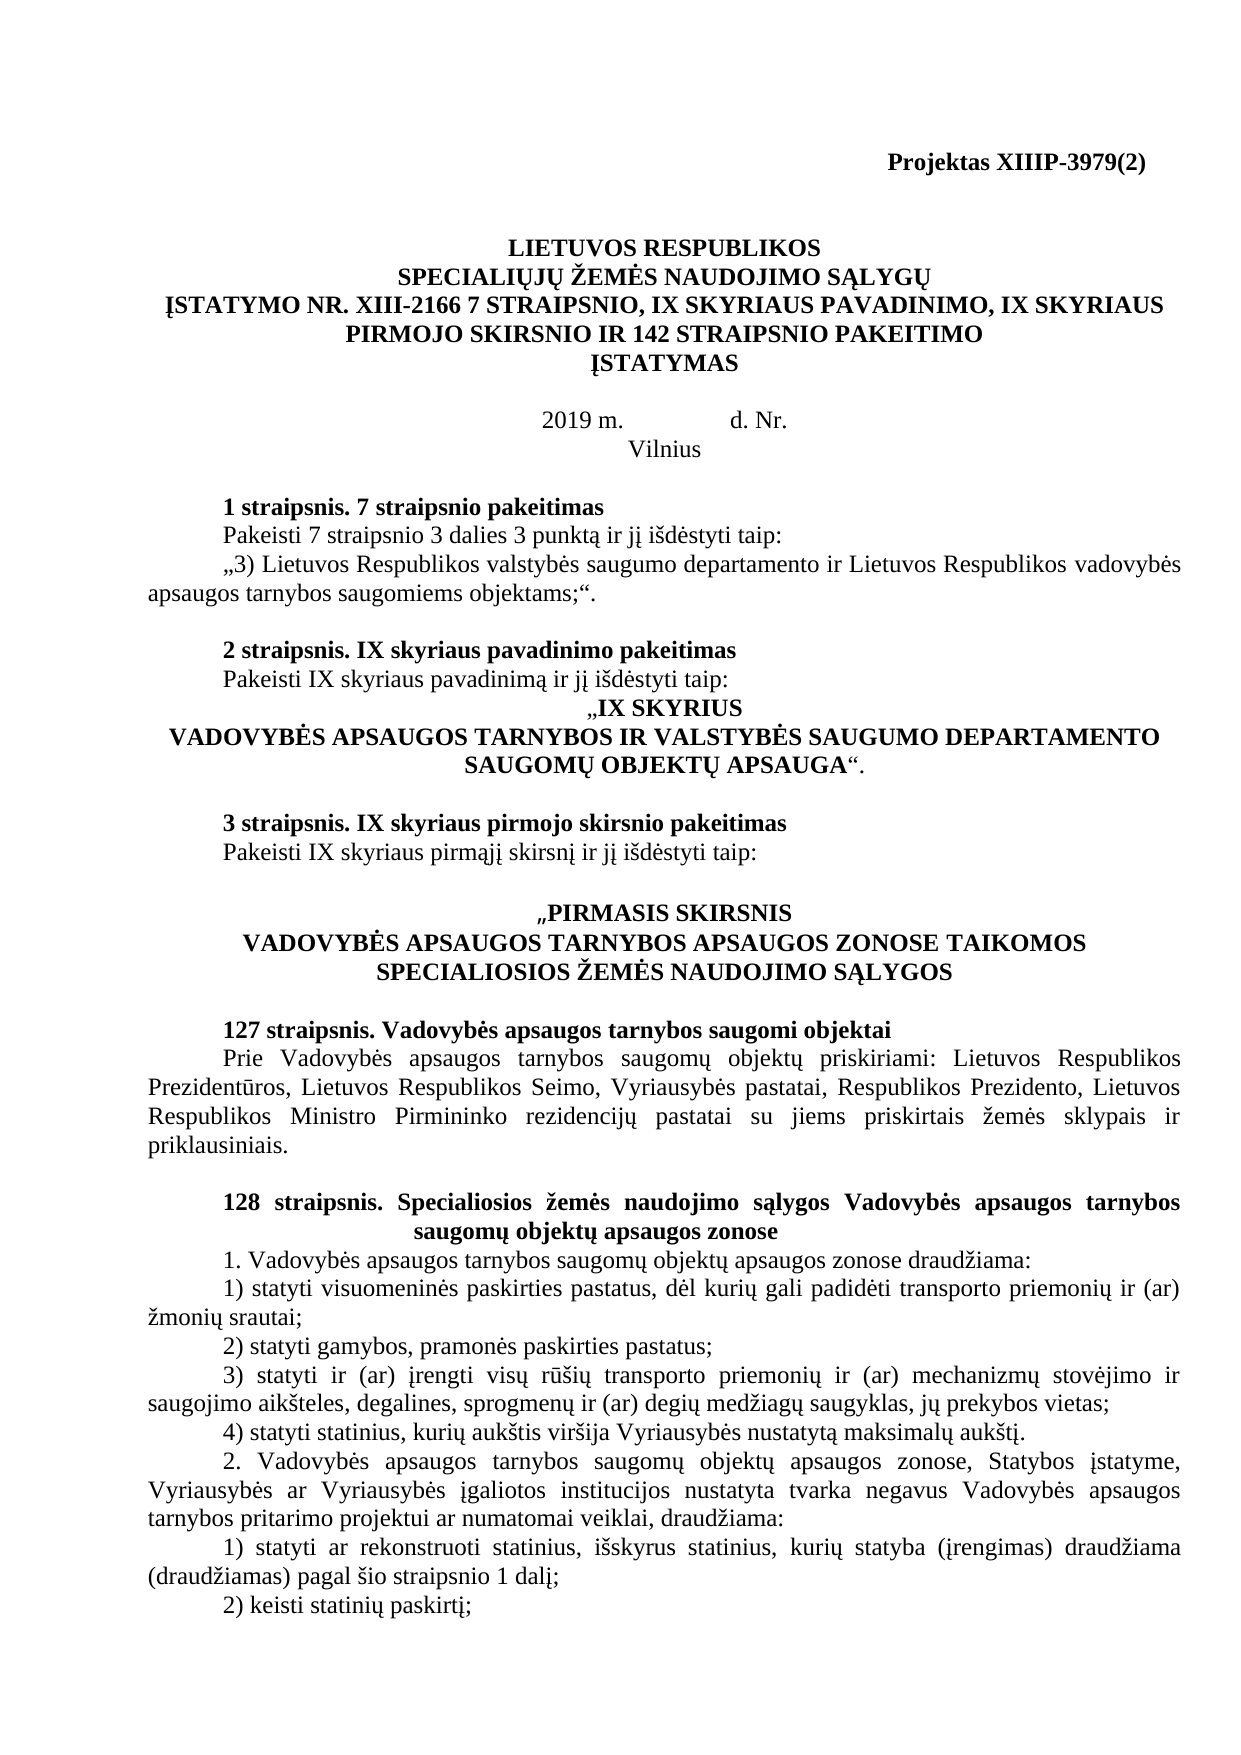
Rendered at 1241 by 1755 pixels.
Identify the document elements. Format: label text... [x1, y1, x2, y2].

text Pakeisti 7 straipsnio 3 dalies 3 punktą ir jį išdėstyti taip: [148, 521, 1181, 549]
text 128 straipsnis. Specialiosios žemės naudojimo sąlygos Vadovybės apsaugos tarnybos saugomų objektų apsaugos zonose [223, 1187, 1181, 1245]
text 127 straipsnis. Vadovybės apsaugos tarnybos saugomi objektai [148, 1015, 1181, 1043]
text „3) Lietuvos Respublikos valstybės saugumo departamento ir Lietuvos Respublikos vadovybės apsaugos tarnybos saugomiems objektams;“. [148, 549, 1181, 607]
text ĮSTATYMO NR. XIII-2166 7 STRAIPSNIO, IX SKYRIAUS PAVADINIMO, IX SKYRIAUS PIRMOJO SKIRSNIO IR 142 STRAIPSNIO PAKEITIMO [148, 291, 1181, 348]
text Vilnius [148, 434, 1181, 463]
text 1) statyti visuomeninės paskirties pastatus, dėl kurių gali padidėti transporto priemonių ir (ar) žmonių srautai; [148, 1273, 1181, 1331]
text 2) keisti statinių paskirtį; [148, 1590, 1181, 1618]
text 1) statyti ar rekonstruoti statinius, išskyrus statinius, kurių statyba (įrengimas) draudžiama (draudžiamas) pagal šio straipsnio 1 dalį; [148, 1532, 1181, 1590]
text 2) statyti gamybos, pramonės paskirties pastatus; [148, 1331, 1181, 1360]
text 2 straipsnis. IX skyriaus pavadinimo pakeitimas [148, 636, 1181, 664]
text ĮSTATYMAS [148, 348, 1181, 377]
text „IX SKYRIUS [148, 693, 1181, 722]
text Projektas XIIIP-3979(2) [823, 147, 1181, 176]
text 3 straipsnis. IX skyriaus pirmojo skirsnio pakeitimas [148, 808, 1181, 837]
text Pakeisti IX skyriaus pirmąjį skirsnį ir jį išdėstyti taip: [148, 837, 1181, 866]
text 3) statyti ir (ar) įrengti visų rūšių transporto priemonių ir (ar) mechanizmų stovėjimo ir saugojimo aikšteles, degalines, sprogmenų ir (ar) degių medžiagų saugyklas, jų prekybos vietas; [148, 1360, 1181, 1417]
text „PIRMASIS SKIRSNIS [148, 894, 1181, 928]
text Prie Vadovybės apsaugos tarnybos saugomų objektų priskiriami: Lietuvos Respublikos Prezidentūros, Lietuvos Respublikos Seimo, Vyriausybės pastatai, Respublikos Prezidento, Lietuvos Respublikos Ministro Pirmininko rezidencijų pastatai su jiems priskirtais žemės sklypais ir priklausiniais. [148, 1043, 1181, 1158]
text 1. Vadovybės apsaugos tarnybos saugomų objektų apsaugos zonose draudžiama: [148, 1245, 1181, 1273]
text Pakeisti IX skyriaus pavadinimą ir jį išdėstyti taip: [148, 664, 1181, 693]
text VADOVYBĖS APSAUGOS TARNYBOS IR VALSTYBĖS SAUGUMO DEPARTAMENTO SAUGOMŲ OBJEKTŲ APSAUGA“. [148, 722, 1181, 779]
text SPECIALIŲJŲ ŽEMĖS NAUDOJIMO SĄLYGŲ [148, 262, 1181, 291]
text 2. Vadovybės apsaugos tarnybos saugomų objektų apsaugos zonose, Statybos įstatyme, Vyriausybės ar Vyriausybės įgaliotos institucijos nustatyta tvarka negavus Vadovybės apsaugos tarnybos pritarimo projektui ar numatomai veiklai, draudžiama: [148, 1446, 1181, 1532]
text 4) statyti statinius, kurių aukštis viršija Vyriausybės nustatytą maksimalų aukštį. [148, 1417, 1181, 1446]
text 1 straipsnis. 7 straipsnio pakeitimas [148, 492, 1181, 521]
text 2019 m. d. Nr. [148, 406, 1181, 434]
text LIETUVOS RESPUBLIKOS [148, 233, 1181, 262]
text VADOVYBĖS APSAUGOS TARNYBOS APSAUGOS ZONOSE TAIKOMOS SPECIALIOSIOS ŽEMĖS NAUDOJIMO SĄLYGOS [148, 928, 1181, 986]
